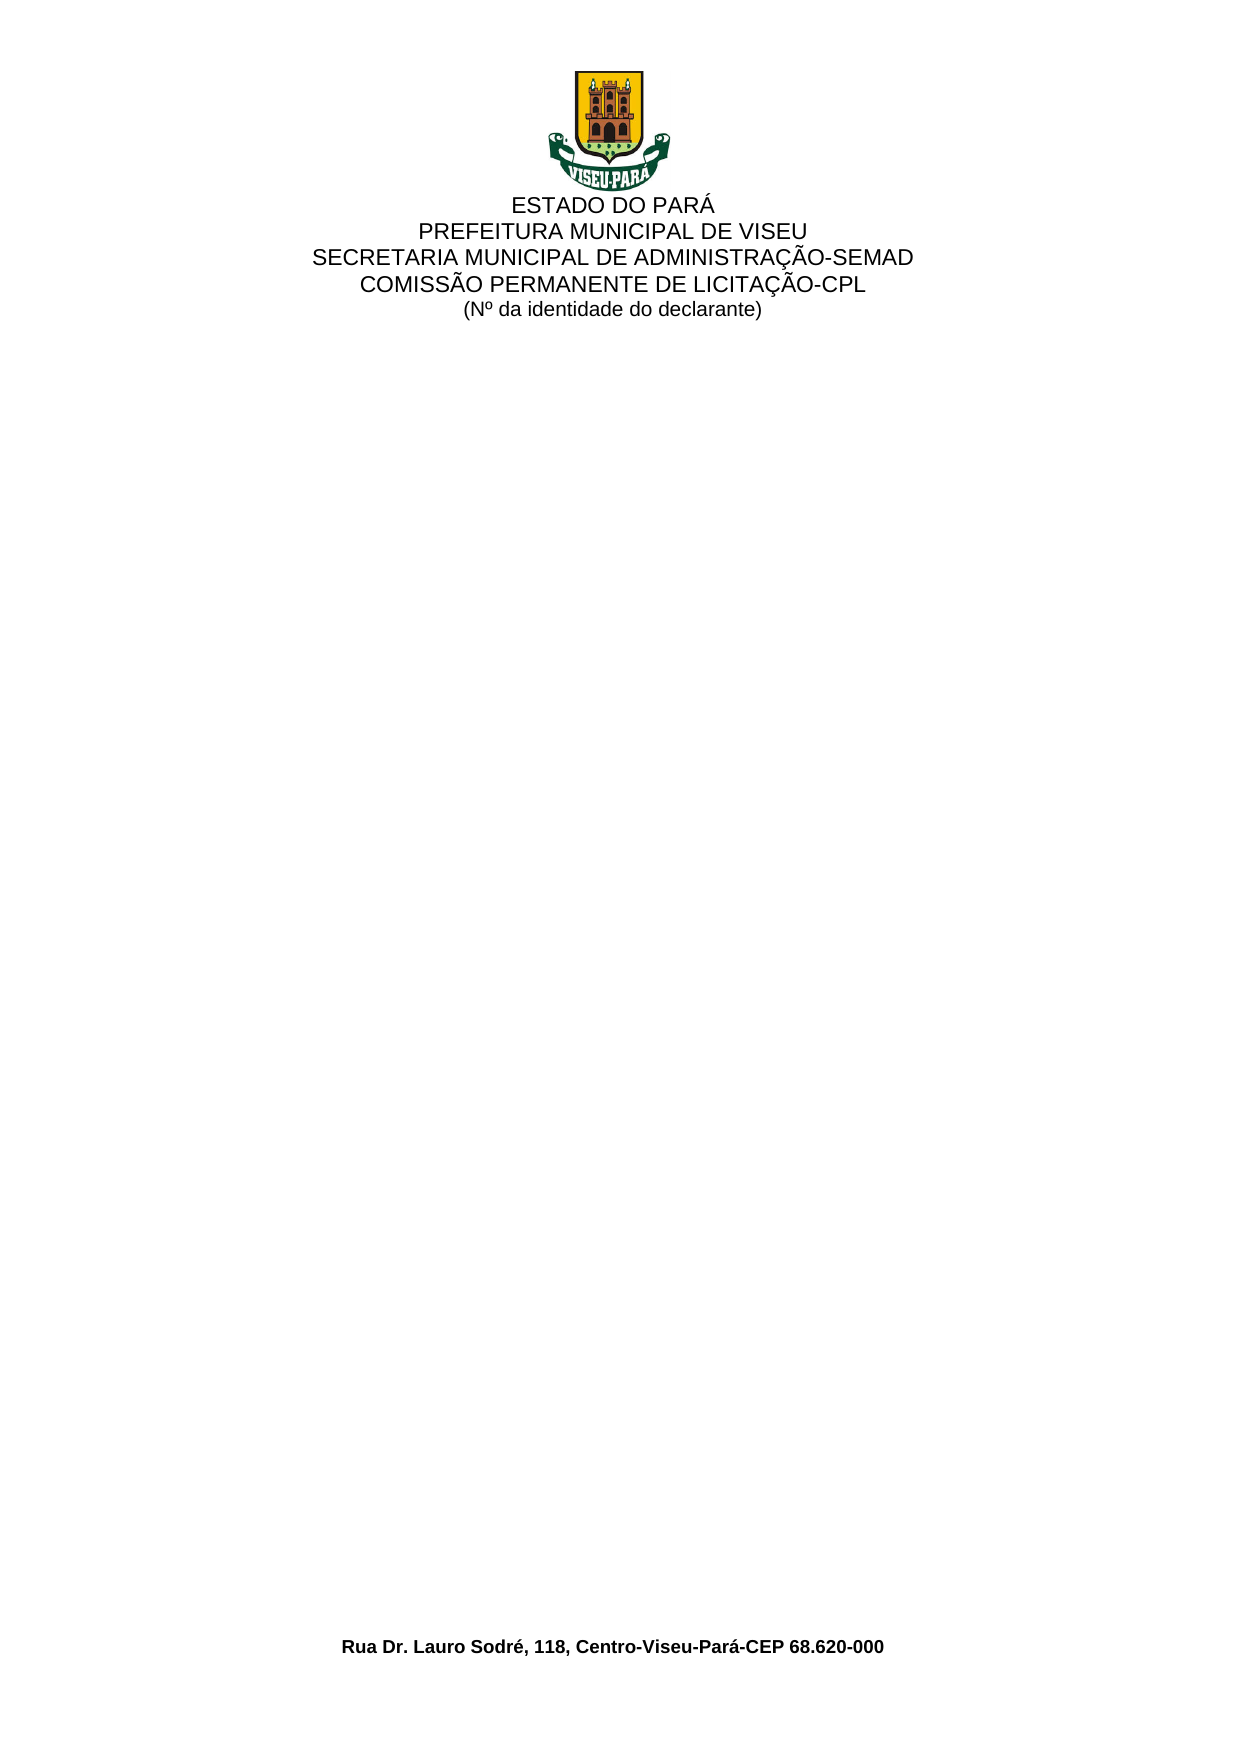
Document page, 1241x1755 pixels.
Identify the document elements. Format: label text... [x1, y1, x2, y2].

text (Nº da identidade do declarante) [103, 297, 1122, 321]
